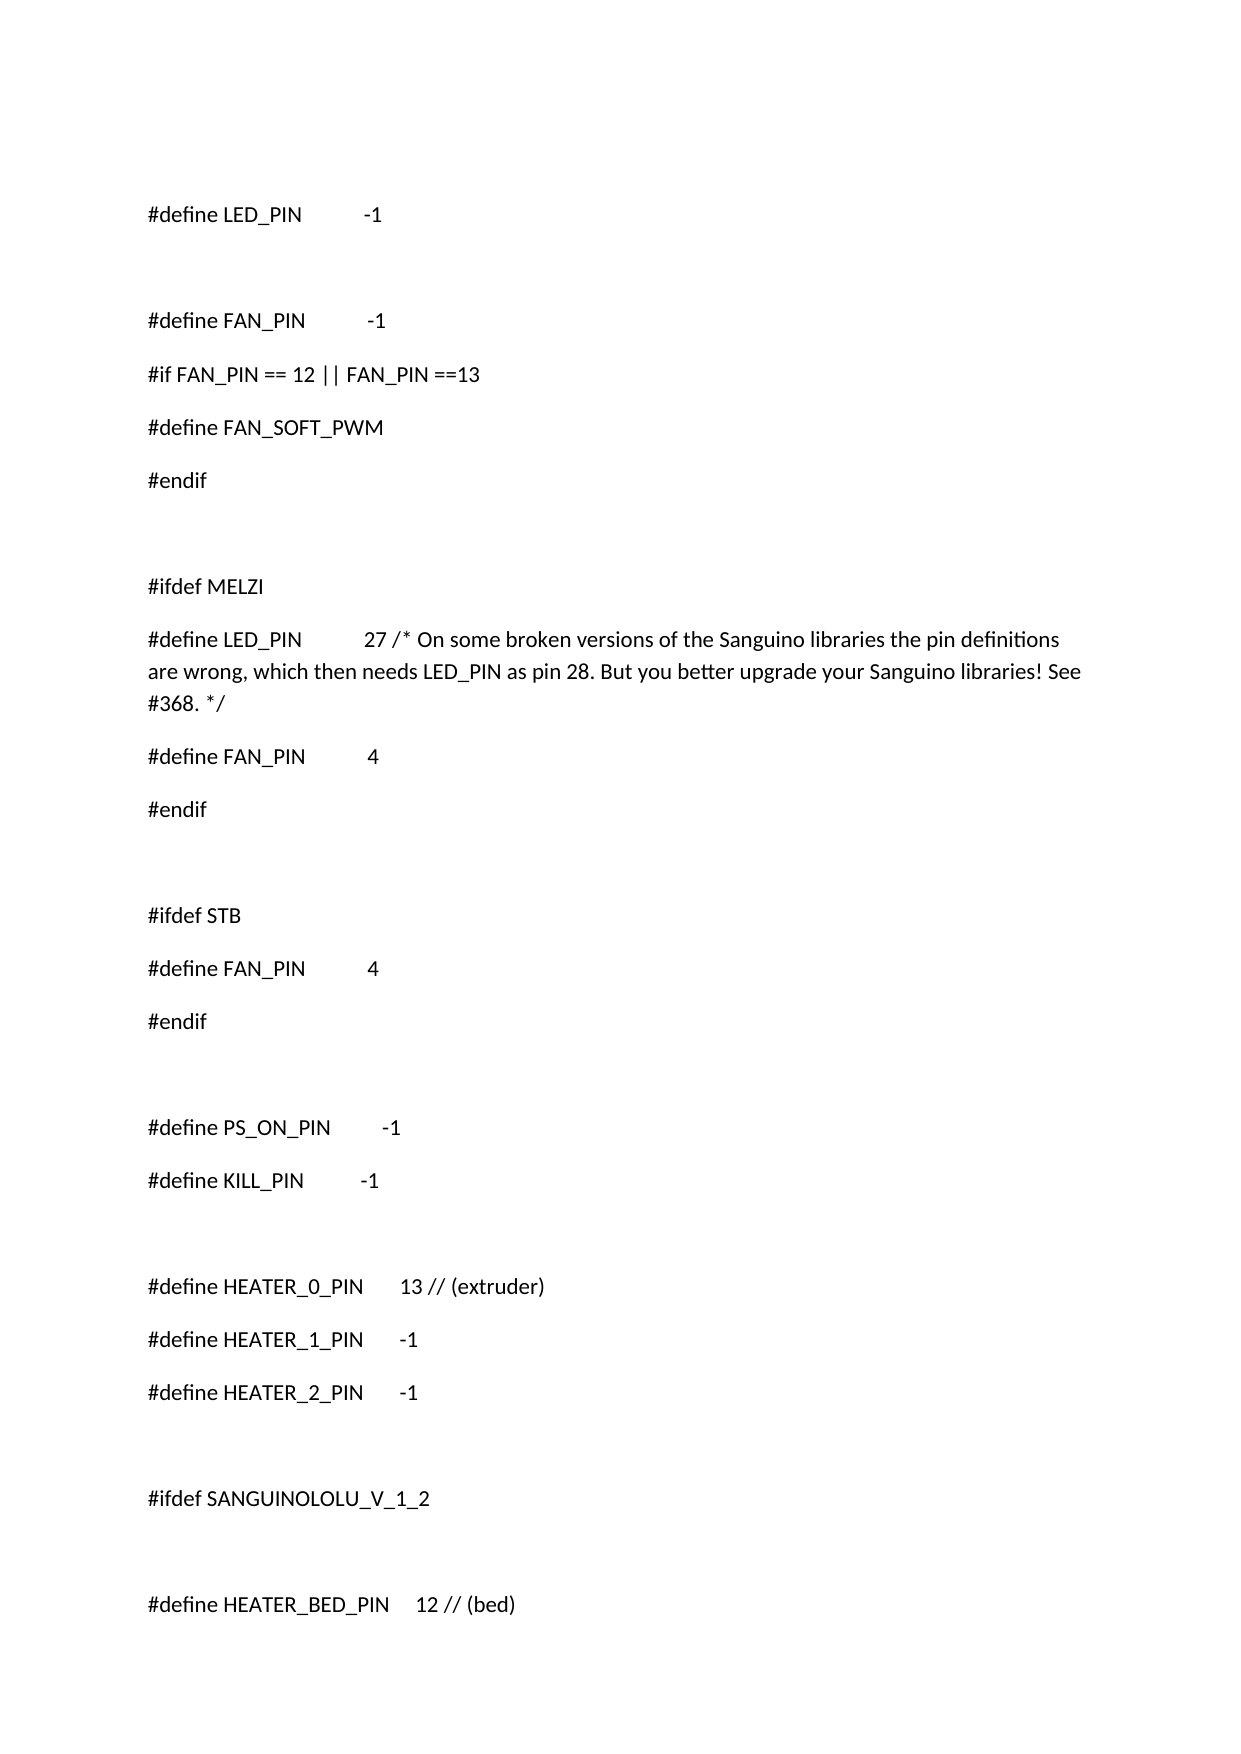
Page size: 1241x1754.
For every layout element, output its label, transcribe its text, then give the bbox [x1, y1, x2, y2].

text #define HEATER_1_PIN -1 [148, 1325, 1093, 1353]
text #define HEATER_0_PIN 13 // (extruder) [148, 1272, 1093, 1300]
text #endif [148, 795, 1093, 823]
text #define HEATER_2_PIN -1 [148, 1378, 1093, 1406]
text #define LED_PIN -1 [148, 201, 1093, 229]
text #endif [148, 1007, 1093, 1035]
text #if FAN_PIN == 12 || FAN_PIN ==13 [148, 360, 1093, 388]
text #ifdef MELZI [148, 572, 1093, 600]
text #ifdef SANGUINOLOLU_V_1_2 [148, 1484, 1093, 1512]
text #define FAN_PIN -1 [148, 307, 1093, 335]
text #define FAN_PIN 4 [148, 954, 1093, 982]
text #define FAN_SOFT_PWM [148, 413, 1093, 441]
text #define LED_PIN 27 /* On some broken versions of the Sanguino libraries the pin definitions are wrong, which then needs LED_PIN as pin 28. But you better upgrade your Sanguino libraries! See #368. */ [148, 625, 1093, 717]
text #define PS_ON_PIN -1 [148, 1113, 1093, 1141]
text #endif [148, 466, 1093, 494]
text #ifdef STB [148, 901, 1093, 929]
text #define KILL_PIN -1 [148, 1166, 1093, 1194]
text #define FAN_PIN 4 [148, 742, 1093, 770]
text #define HEATER_BED_PIN 12 // (bed) [148, 1591, 1093, 1618]
